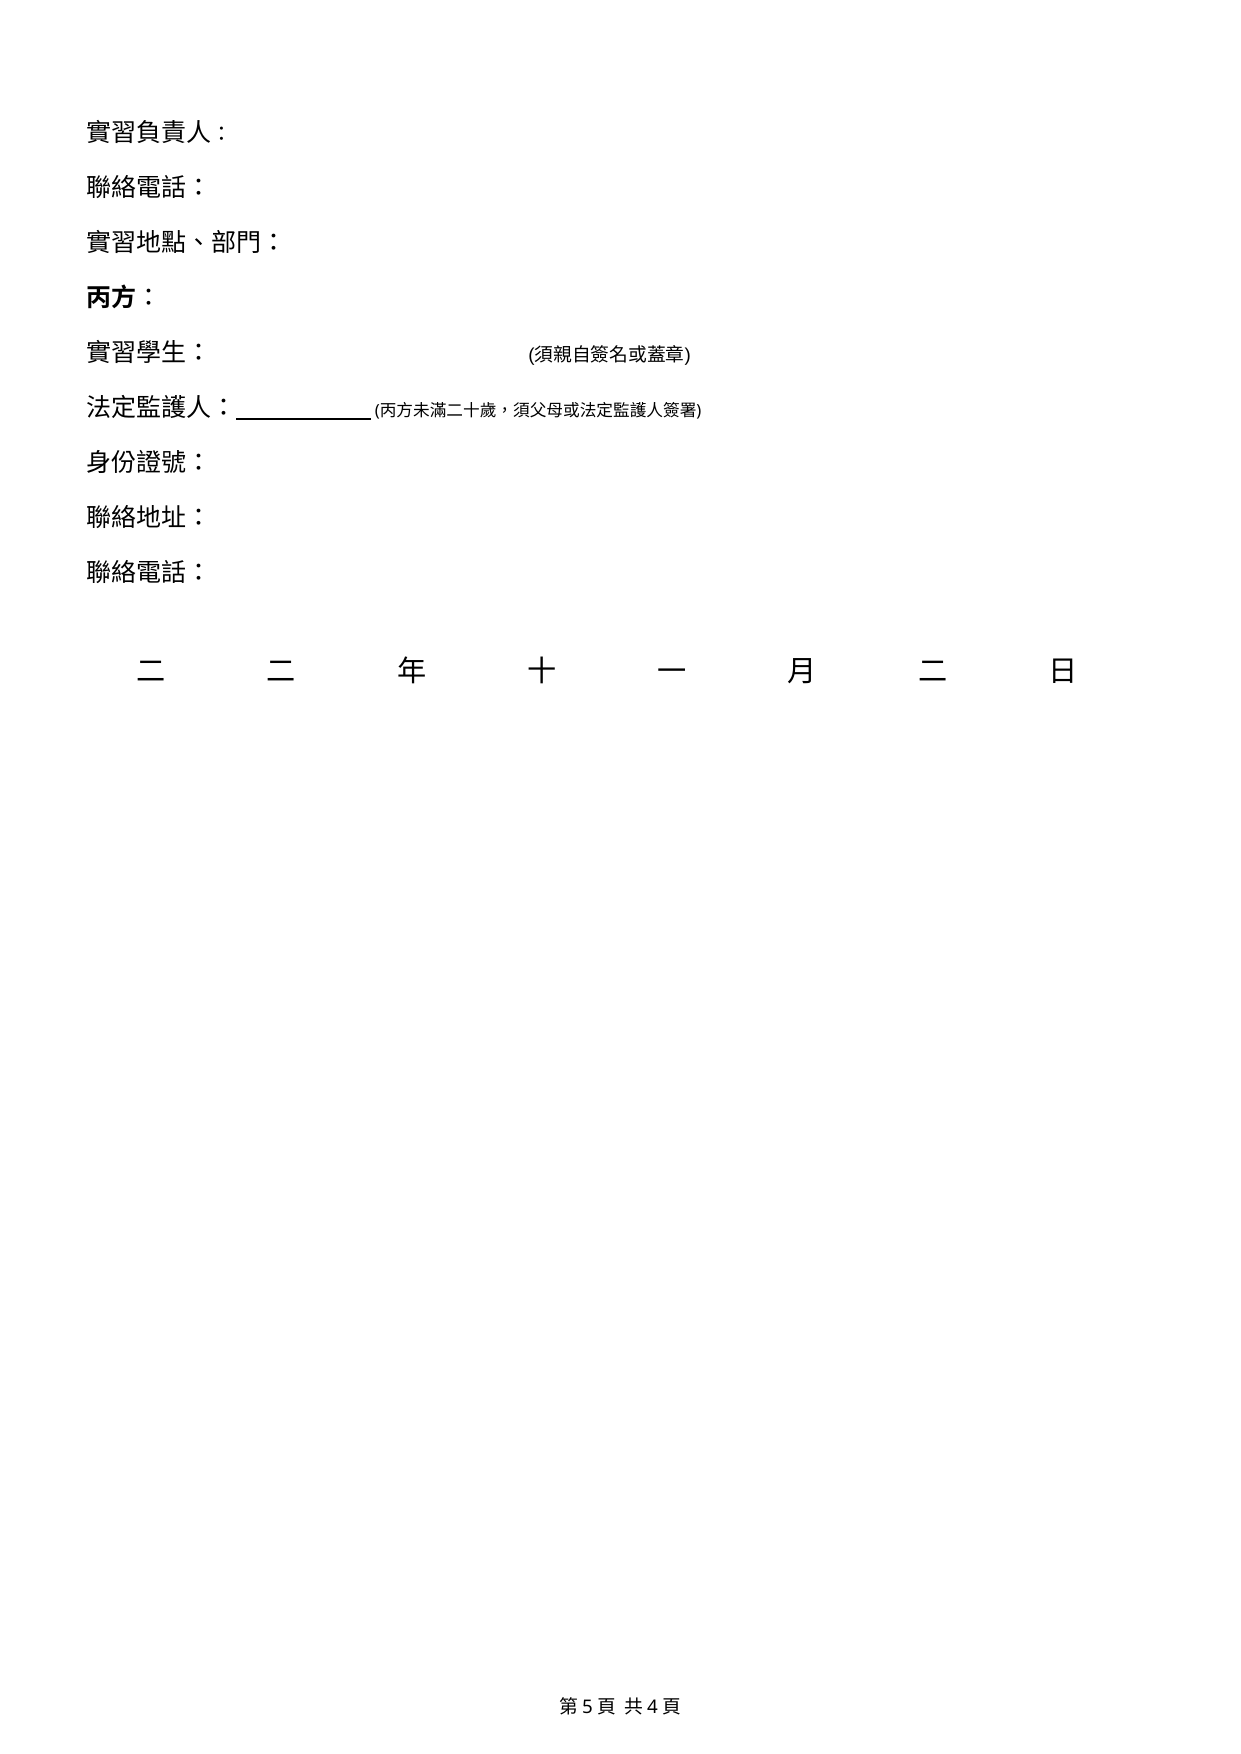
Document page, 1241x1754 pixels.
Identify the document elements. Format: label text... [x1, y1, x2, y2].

table_cell 丙方： 實習學生： (須親自簽名或蓋章) 法定監護人： (丙方未滿二十歲，須父母或法定監護人簽署) 身份證號： 聯絡地址： 聯絡電話： [75, 259, 1139, 642]
table_cell 二〇二〇二年十一月二日 [75, 642, 1139, 695]
table_cell 實習負責人： 聯絡電話： 實習地點、部門： [75, 94, 1139, 258]
